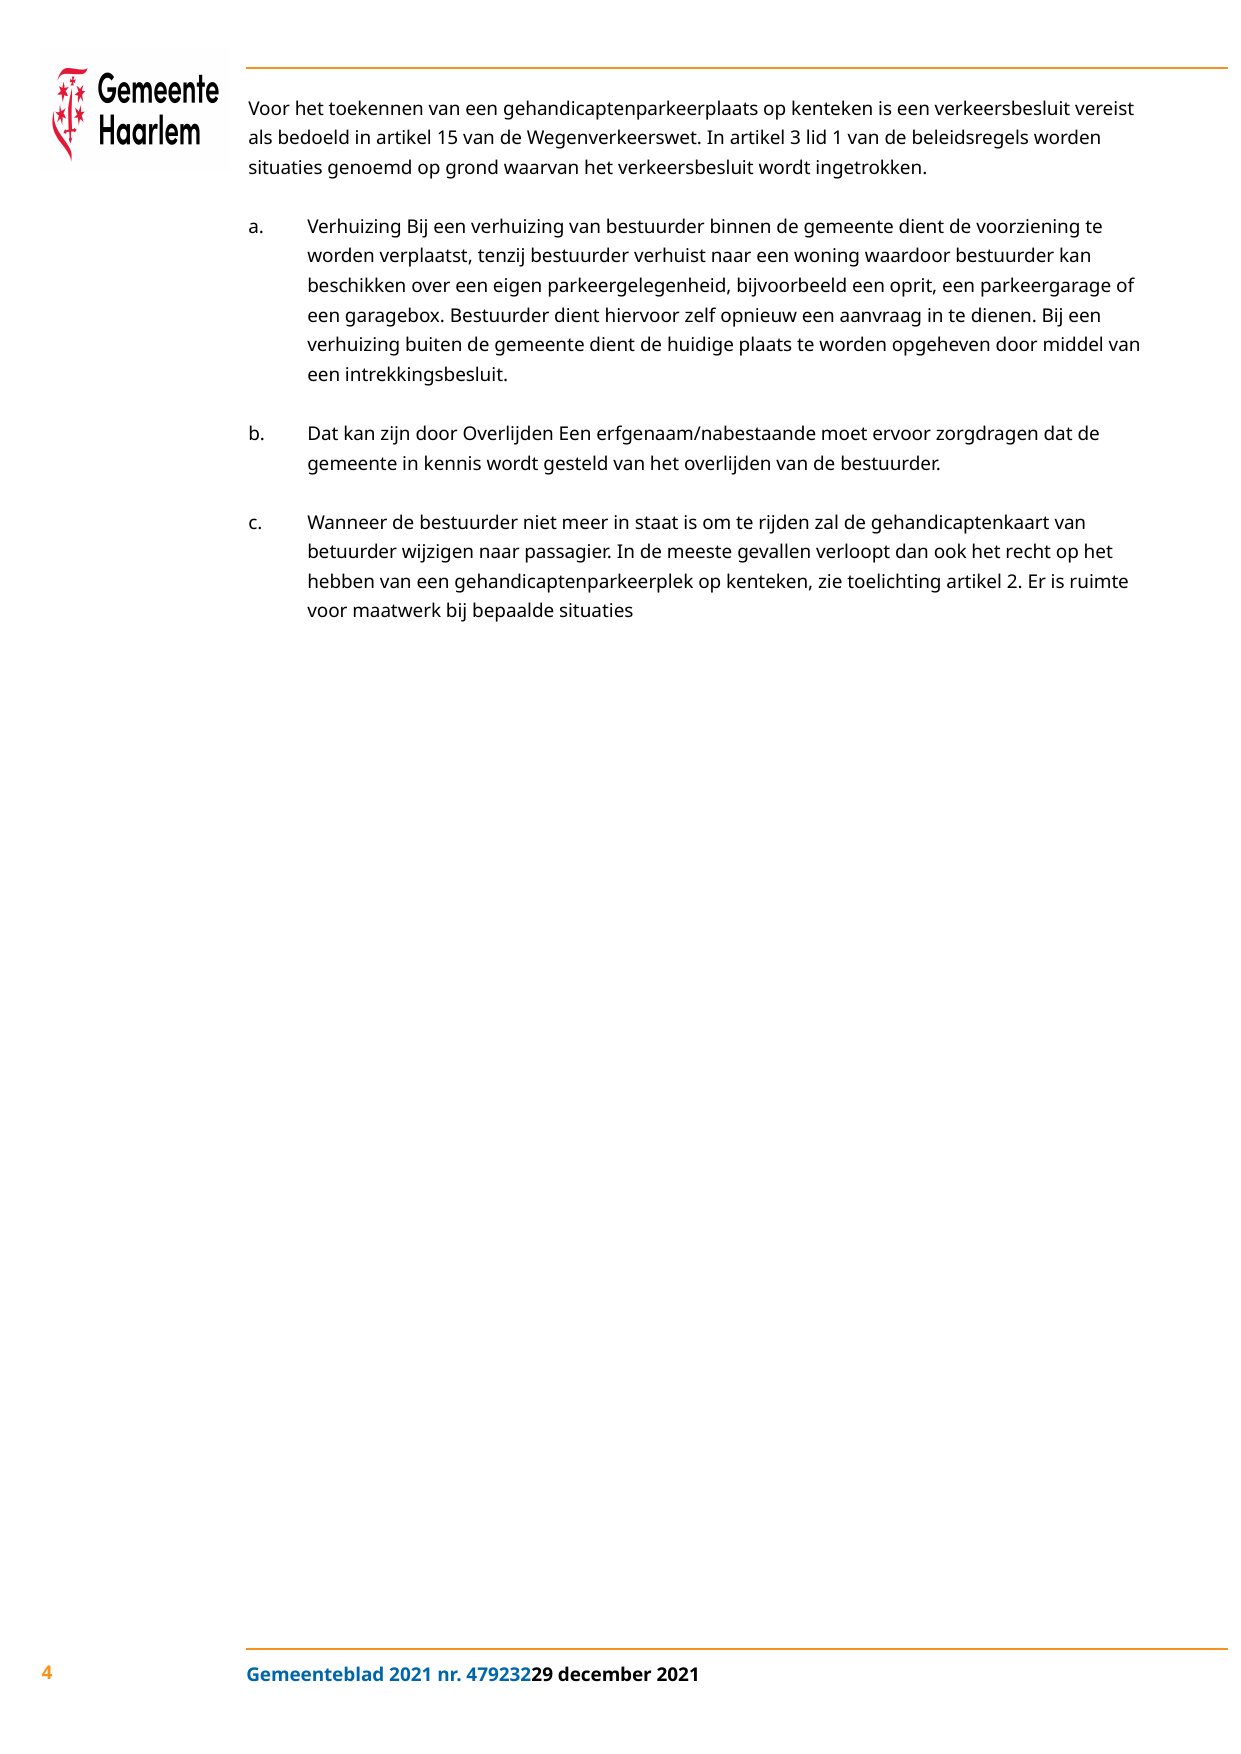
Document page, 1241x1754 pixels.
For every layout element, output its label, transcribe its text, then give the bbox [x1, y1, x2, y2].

list Wanneer de bestuurder niet meer in staat is om te rijden zal de gehandicaptenkaart van betuurder wijzigen naar passagier. In de meeste gevallen verloopt dan ook het recht op het hebben van een gehandicaptenparkeerplek op kenteken, zie toelichting artikel 2. Er is ruimte voor maatwerk bij bepaalde situaties [248, 509, 1152, 623]
picture [41, 47, 231, 172]
text Voor het toekennen van een gehandicaptenparkeerplaats op kenteken is een verkeersbesluit vereist als bedoeld in artikel 15 van de Wegenverkeerswet. In artikel 3 lid 1 van de beleidsregels worden situaties genoemd op grond waarvan het verkeersbesluit wordt ingetrokken. [248, 95, 1152, 180]
list Verhuizing Bij een verhuizing van bestuurder binnen de gemeente dient de voorziening te worden verplaatst, tenzij bestuurder verhuist naar een woning waardoor bestuurder kan beschikken over een eigen parkeergelegenheid, bijvoorbeeld een oprit, een parkeergarage of een garagebox. Bestuurder dient hiervoor zelf opnieuw een aanvraag in te dienen. Bij een verhuizing buiten de gemeente dient de huidige plaats te worden opgeheven door middel van een intrekkingsbesluit. [248, 213, 1152, 387]
list Dat kan zijn door Overlijden Een erfgenaam/nabestaande moet ervoor zorgdragen dat de gemeente in kennis wordt gesteld van het overlijden van de bestuurder. [248, 420, 1152, 476]
